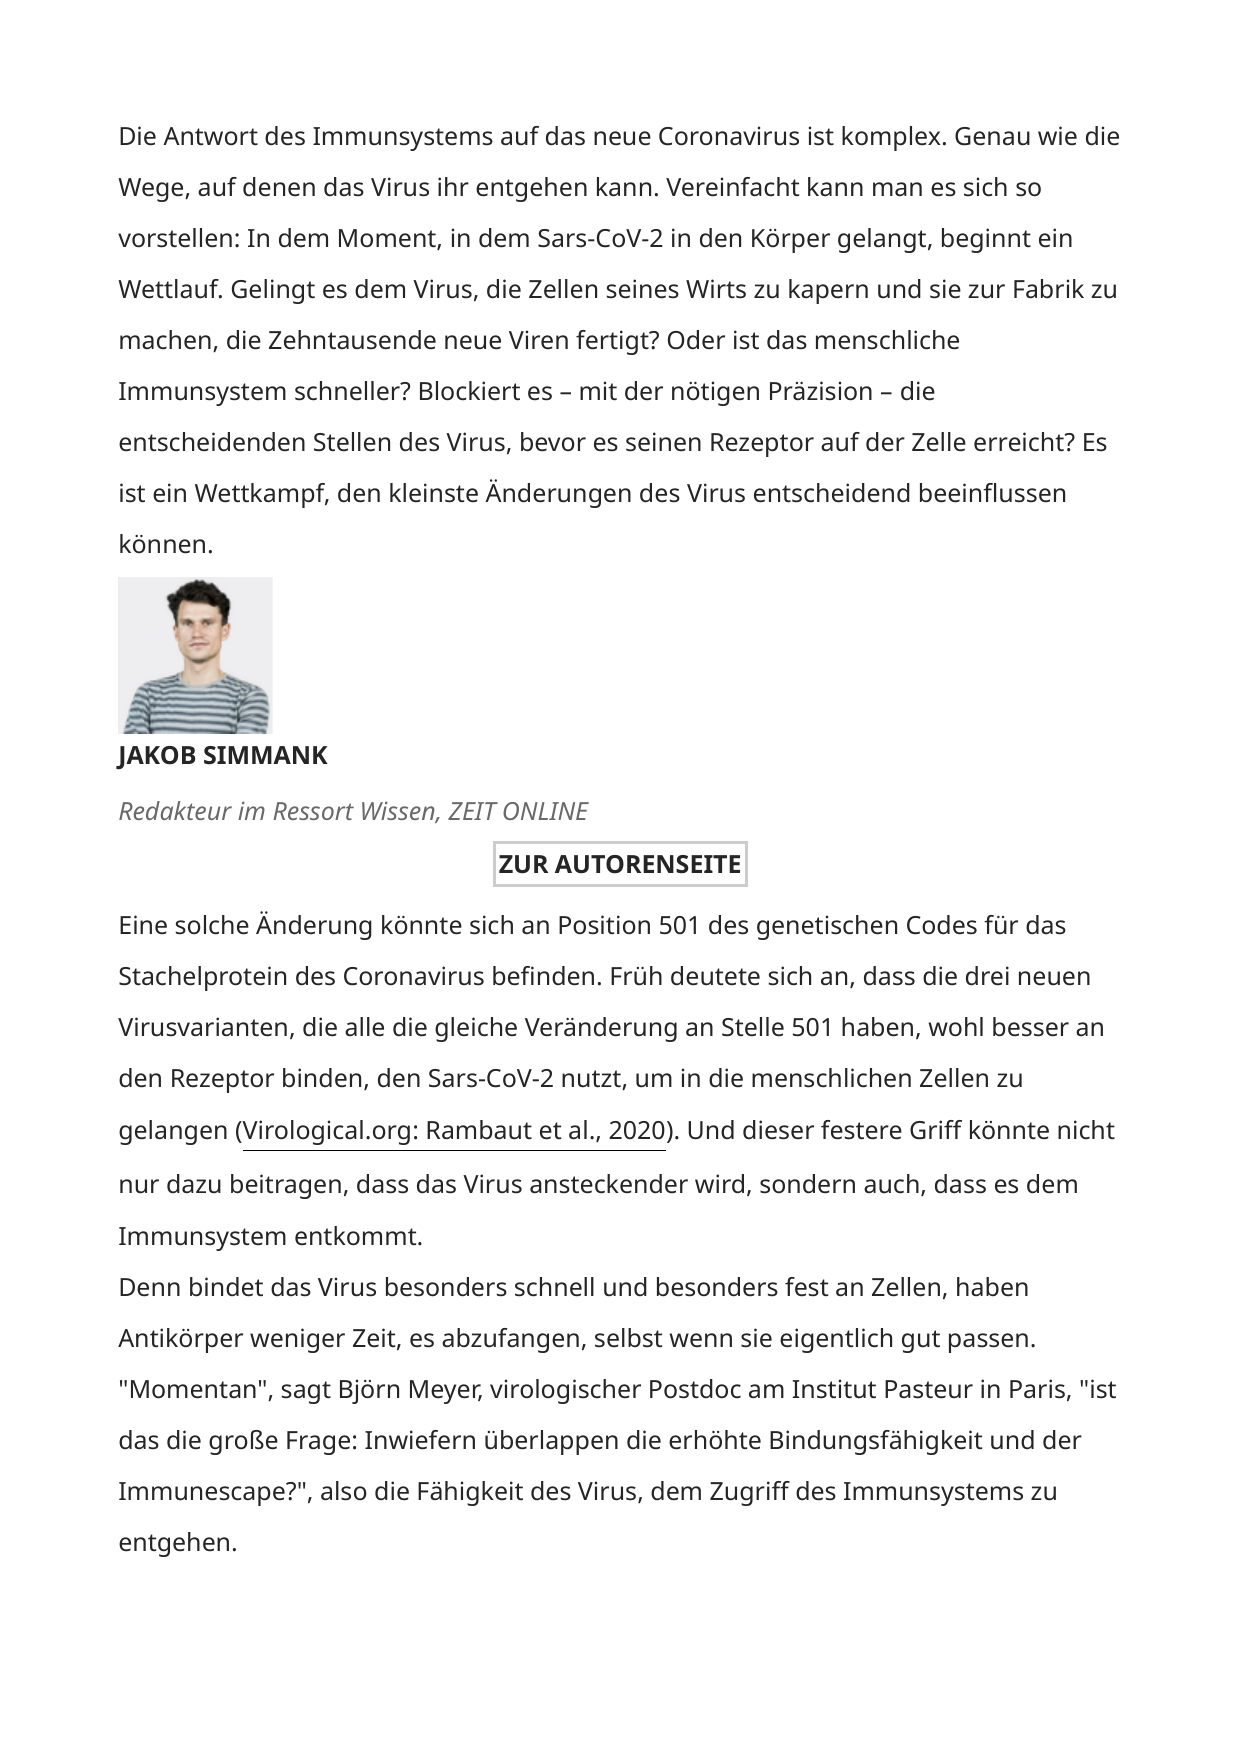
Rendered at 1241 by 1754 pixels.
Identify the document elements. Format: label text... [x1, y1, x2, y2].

text Redakteur im Ressort Wissen, ZEIT ONLINE [118, 793, 1122, 827]
text [748, 841, 1122, 887]
picture [118, 577, 273, 734]
text Eine solche Änderung könnte sich an Position 501 des genetischen Codes für das Stachelprotein des Coronavirus befinden. Früh deutete sich an, dass die drei neuen Virusvarianten, die alle die gleiche Veränderung an Stelle 501 haben, wohl besser an den Rezeptor binden, den Sars-CoV-2 nutzt, um in die menschlichen Zellen zu gelangen (Virological.org: Rambaut et al., 2020). Und dieser festere Griff könnte nicht nur dazu beitragen, dass das Virus ansteckender wird, sondern auch, dass es dem Immunsystem entkommt. [118, 907, 1122, 1252]
text Die Antwort des Immunsystems auf das neue Coronavirus ist komplex. Genau wie die Wege, auf denen das Virus ihr entgehen kann. Vereinfacht kann man es sich so vorstellen: In dem Moment, in dem Sars-CoV-2 in den Körper gelangt, beginnt ein Wettlauf. Gelingt es dem Virus, die Zellen seines Wirts zu kapern und sie zur Fabrik zu machen, die Zehntausende neue Viren fertigt? Oder ist das menschliche Immunsystem schneller? Blockiert es – mit der nötigen Präzision – die entscheidenden Stellen des Virus, bevor es seinen Rezeptor auf der Zelle erreicht? Es ist ein Wettkampf, den kleinste Änderungen des Virus entscheidend beeinflussen können. [118, 118, 1122, 561]
text [118, 841, 493, 887]
text Denn bindet das Virus besonders schnell und besonders fest an Zellen, haben Antikörper weniger Zeit, es abzufangen, selbst wenn sie eigentlich gut passen. "Momentan", sagt Björn Meyer, virologischer Postdoc am Institut Pasteur in Paris, "ist das die große Frage: Inwiefern überlappen die erhöhte Bindungsfähigkeit und der Immunescape?", also die Fähigkeit des Virus, dem Zugriff des Immunsystems zu entgehen. [118, 1269, 1122, 1558]
text ZUR AUTORENSEITE [496, 844, 745, 884]
text JAKOB SIMMANK [118, 738, 1122, 772]
